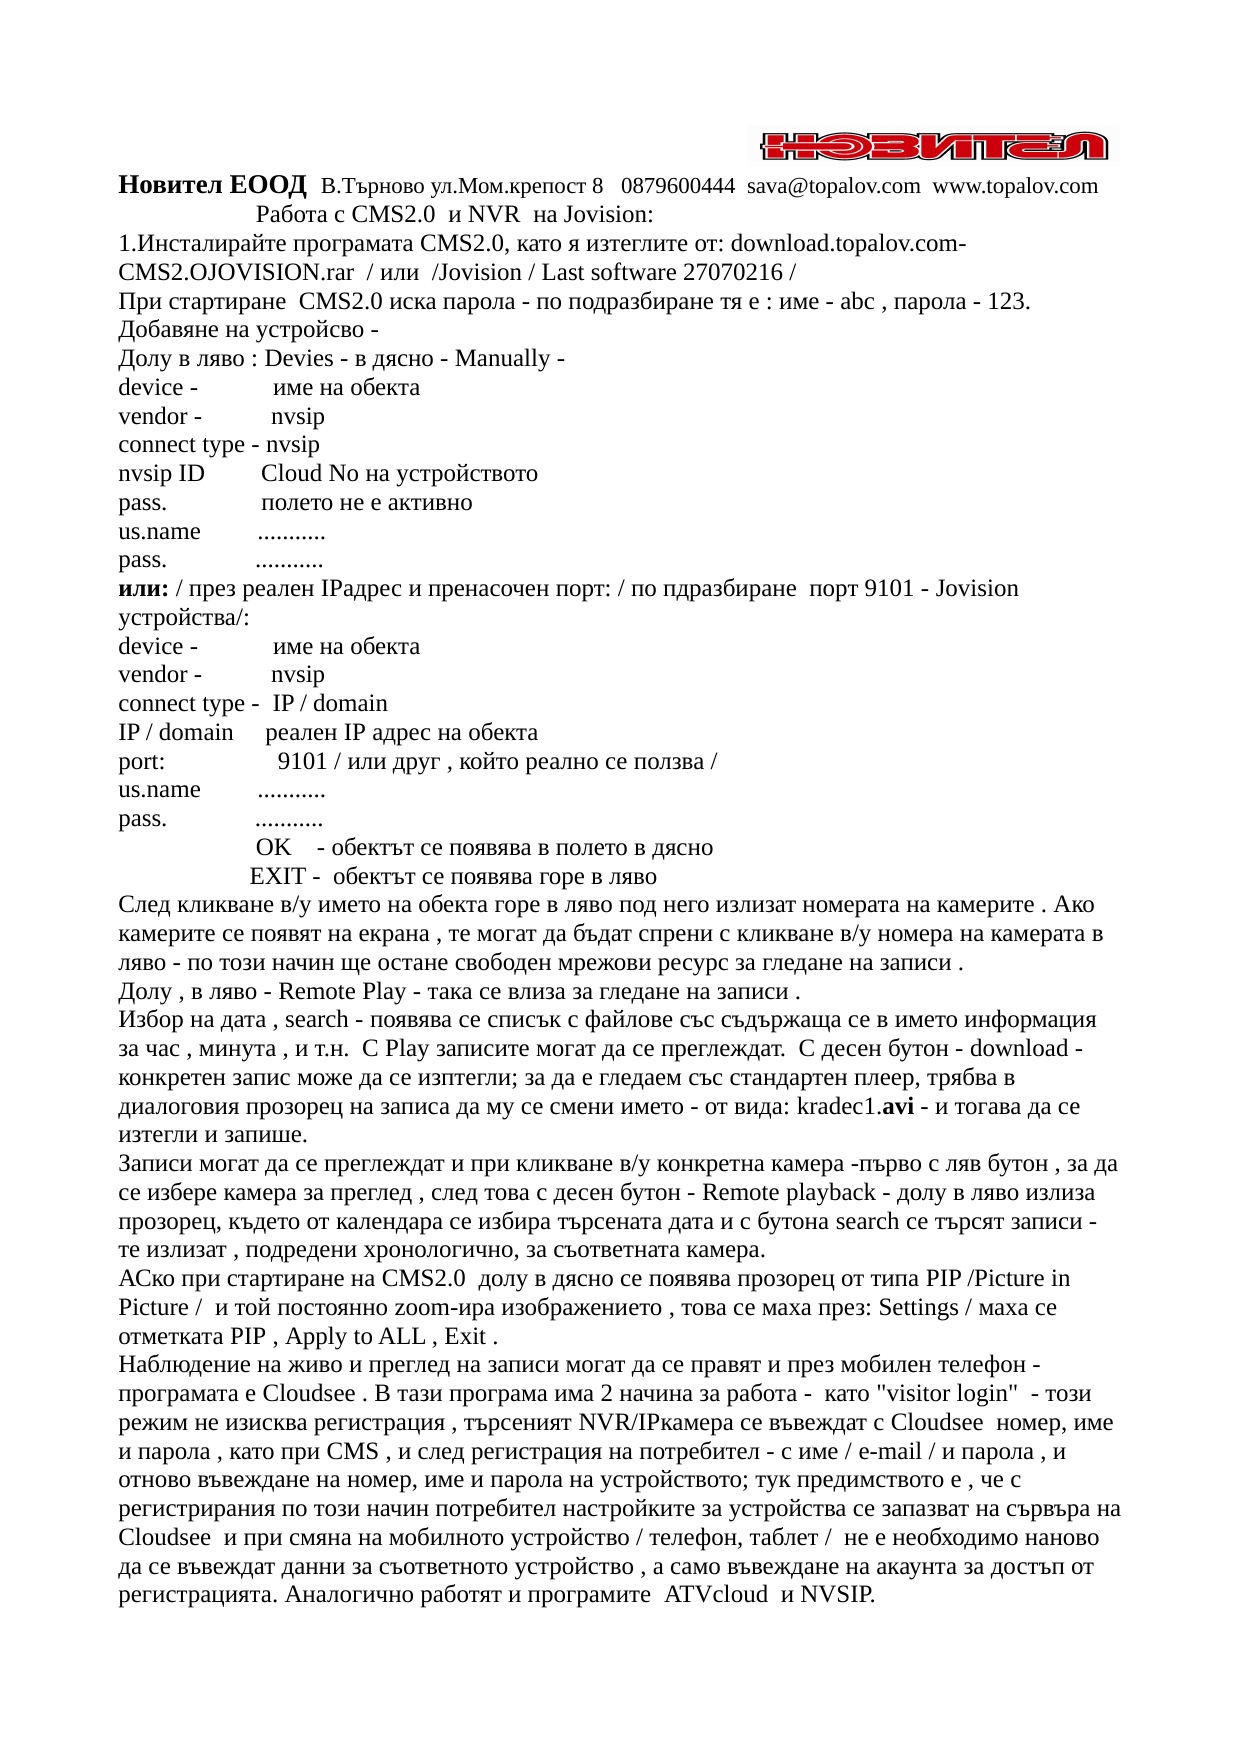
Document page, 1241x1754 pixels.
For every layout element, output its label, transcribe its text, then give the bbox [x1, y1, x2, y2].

text us.name ........... [118, 516, 1122, 544]
text Избор на дата , search - появява се списък с файлове със съдържаща се в името информация за час , минута , и т.н. С Play записите могат да се преглеждат. С десен бутон - download - конкретен запис може да се изптегли; за да е гледаем със стандартен плеер, трябва в диалоговия прозорец на записа да му се смени името - от вида: kradec1.avi - и тогава да се изтегли и запише. [118, 1004, 1122, 1148]
text device - име на обекта [118, 631, 1122, 659]
text Долу в ляво : Devies - в дясно - Manually - [118, 343, 1122, 372]
text port: 9101 / или друг , който реално се ползва / [118, 746, 1122, 774]
picture [747, 125, 1121, 167]
text Новител ЕООД В.Търново ул.Мом.крепост 8 0879600444 sava@topalov.com www.topalov.com [118, 118, 1122, 199]
text Долу , в ляво - Remote Play - така се влиза за гледане на записи . [118, 976, 1122, 1004]
text Добавяне на устройсво - [118, 314, 1122, 343]
text pass. полето не е активно [118, 487, 1122, 516]
text vendor - nvsip [118, 659, 1122, 688]
text nvsip ID Cloud No на устройството [118, 458, 1122, 487]
text pass. ........... [118, 803, 1122, 832]
text EXIT - обектът се появява горе в ляво [118, 861, 1122, 889]
text device - име на обекта [118, 372, 1122, 401]
text АСко при стартиране на CMS2.0 долу в дясно се появява прозорец от типа PIP /Picture in Picture / и той постоянно zoom-ира изображението , това се маха през: Settings / маха се отметката PIP , Apply to ALL , Exit . [118, 1263, 1122, 1349]
text Работа с CMS2.0 и NVR на Jovision: [118, 199, 1122, 228]
text us.name ........... [118, 774, 1122, 803]
text 1.Инсталирайте програмата CMS2.0, като я изтеглите от: download.topalov.com-CMS2.OJOVISION.rar / или /Jovision / Last software 27070216 / [118, 228, 1122, 286]
text След кликване в/у името на обекта горе в ляво под него излизат номерата на камерите . Ако камерите се появят на екрана , те могат да бъдат спрени с кликване в/у номера на камерата в ляво - по този начин ще остане свободен мрежови ресурс за гледане на записи . [118, 889, 1122, 976]
text IP / domain реален IP адрес на обекта [118, 717, 1122, 746]
text connect type - IP / domain [118, 688, 1122, 717]
text или: / през реален IPадрес и пренасочен порт: / по пдразбиране порт 9101 - Jovision устройства/: [118, 573, 1122, 631]
text connect type - nvsip [118, 429, 1122, 458]
text При стартиране CMS2.0 иска парола - по подразбиране тя е : име - abc , парола - 123. [118, 286, 1122, 314]
text Наблюдение на живо и преглед на записи могат да се правят и през мобилен телефон - програмата е Cloudsee . В тази програма има 2 начина за работа - като "visitor login" - този режим не изисква регистрация , търсеният NVR/IPкамера се въвеждат с Cloudsee номер, име и парола , като при CMS , и след регистрация на потребител - с име / e-mail / и парола , и отново въвеждане на номер, име и парола на устройството; тук предимството е , че с регистрирания по този начин потребител настройките за устройства се запазват на сървъра на Cloudsee и при смяна на мобилното устройство / телефон, таблет / не е необходимо наново да се въвеждат данни за съответното устройство , а само въвеждане на акаунта за достъп от регистрацията. Аналогично работят и програмите ATVcloud и NVSIP. [118, 1349, 1122, 1608]
text Записи могат да се преглеждат и при кликване в/у конкретна камера -първо с ляв бутон , за да се избере камера за преглед , след това с десен бутон - Remote playback - долу в ляво излиза прозорец, където от календара се избира търсената дата и с бутона search се търсят записи - те излизат , подредени хронологично, за съответната камера. [118, 1148, 1122, 1263]
text OK - обектът се появява в полето в дясно [118, 832, 1122, 861]
text vendor - nvsip [118, 401, 1122, 429]
text pass. ........... [118, 544, 1122, 573]
